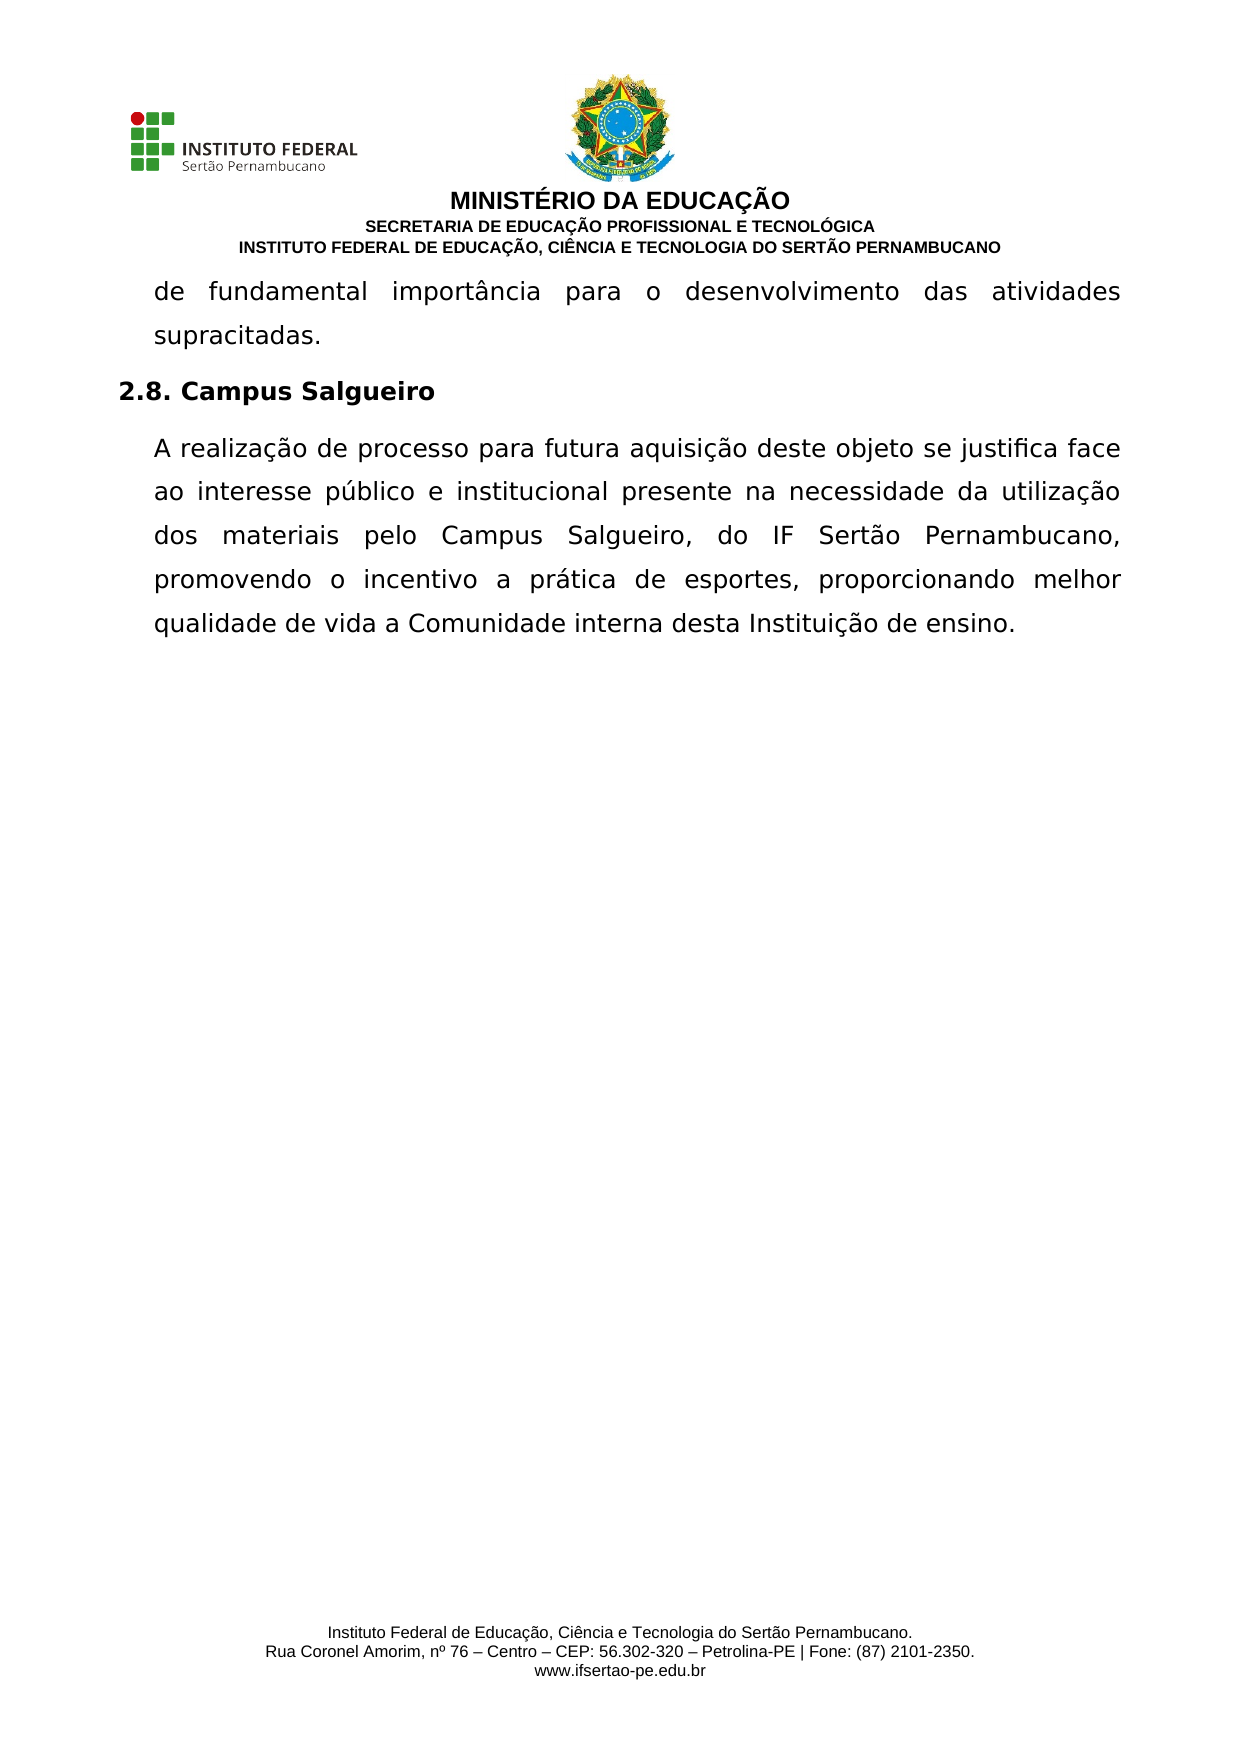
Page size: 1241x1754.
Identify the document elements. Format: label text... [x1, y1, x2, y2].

text A realização de processo para futura aquisição deste objeto se justifica face ao interesse público e institucional presente na necessidade da utilização dos materiais pelo Campus Salgueiro, do IF Sertão Pernambucano, promovendo o incentivo a prática de esportes, proporcionando melhor qualidade de vida a Comunidade interna desta Instituição de ensino. [153, 434, 1122, 638]
text de fundamental importância para o desenvolvimento das atividades supracitadas. [153, 278, 1122, 351]
text 2.8. Campus Salgueiro [118, 378, 1122, 407]
picture [130, 112, 358, 171]
picture [565, 74, 675, 182]
